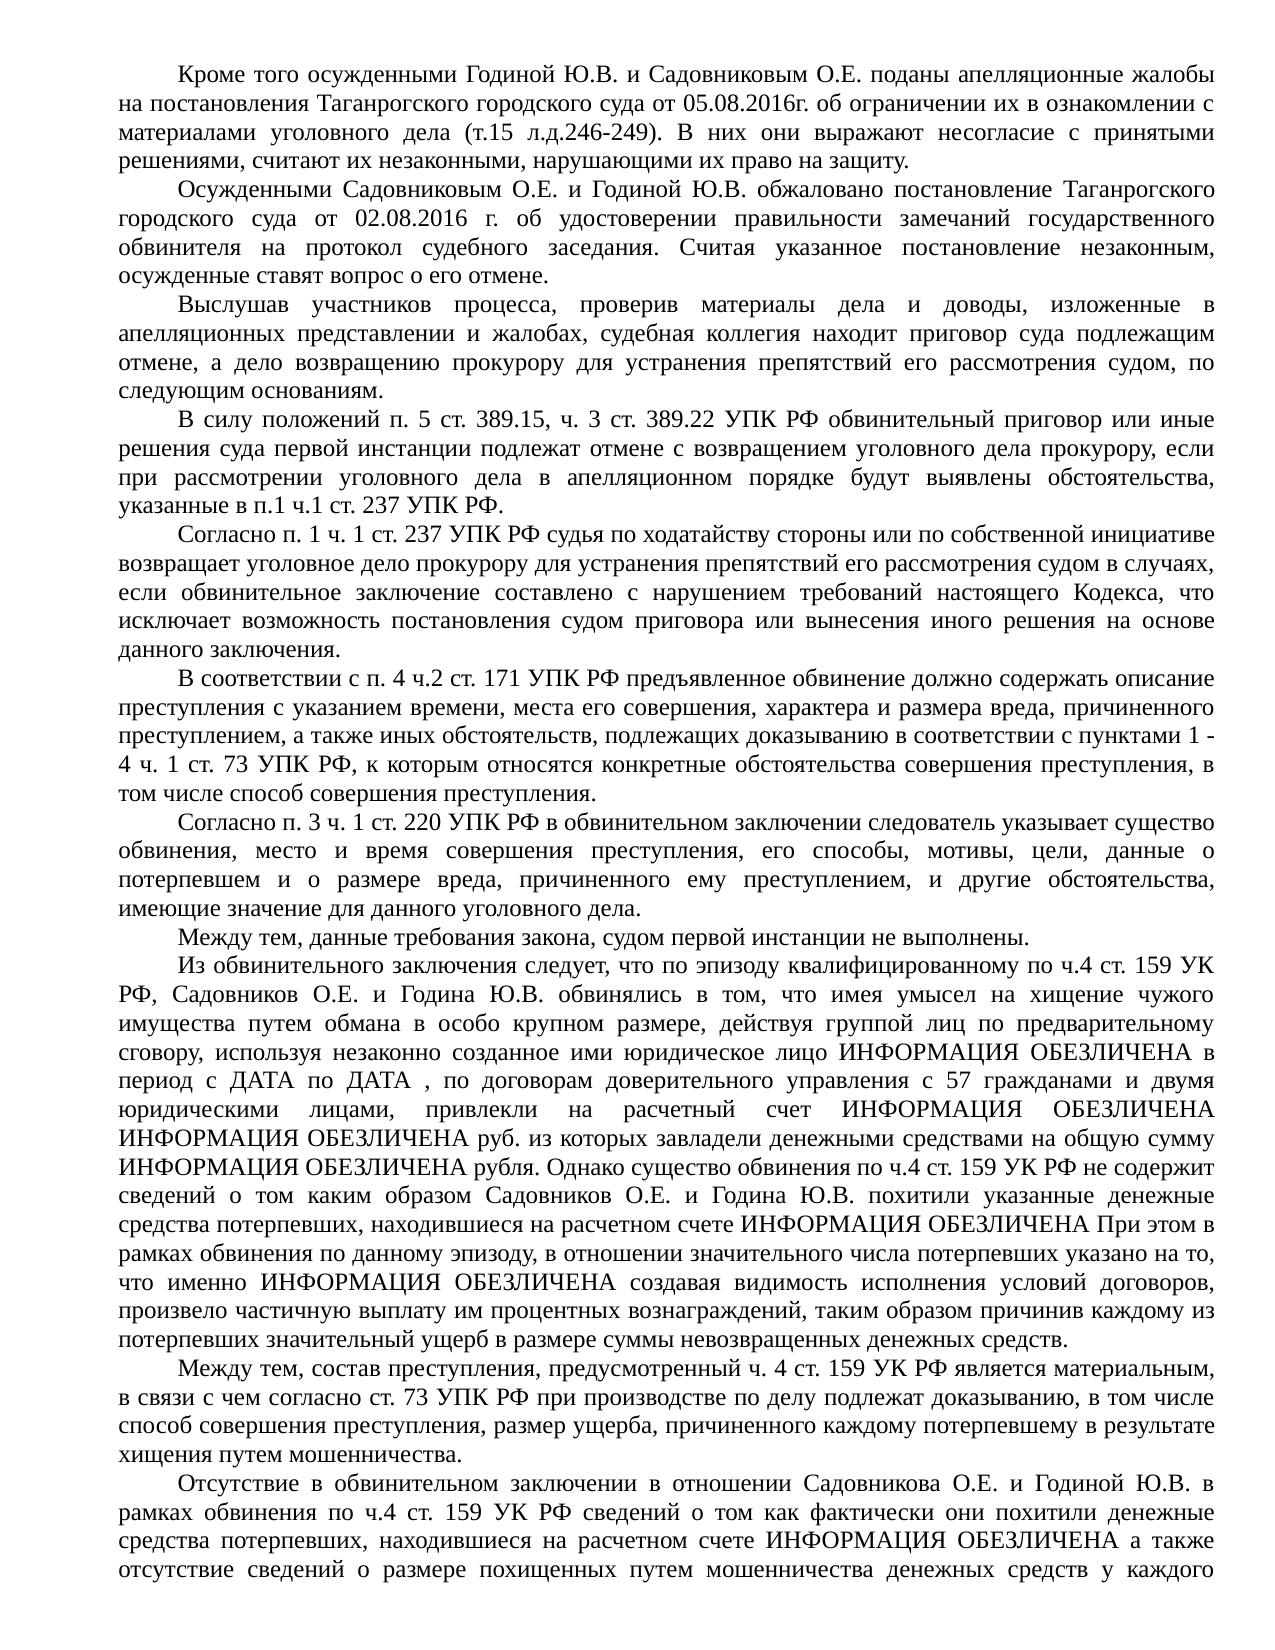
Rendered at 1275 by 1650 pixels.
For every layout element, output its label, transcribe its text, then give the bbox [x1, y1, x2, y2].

text Отсутствие в обвинительном заключении в отношении Садовникова О.Е. и Годиной Ю.В. в рамках обвинения по ч.4 ст. 159 УК РФ сведений о том как фактически они похитили денежные средства потерпевших, находившиеся на расчетном счете ИНФОРМАЦИЯ ОБЕЗЛИЧЕНА а также отсутствие сведений о размере похищенных путем мошенничества денежных средств у каждого [118, 1468, 1216, 1583]
text Согласно п. 1 ч. 1 ст. 237 УПК РФ судья по ходатайству стороны или по собственной инициативе возвращает уголовное дело прокурору для устранения препятствий его рассмотрения судом в случаях, если обвинительное заключение составлено с нарушением требований настоящего Кодекса, что исключает возможность постановления судом приговора или вынесения иного решения на основе данного заключения. [118, 519, 1216, 663]
text В соответствии с п. 4 ч.2 ст. 171 УПК РФ предъявленное обвинение должно содержать описание преступления с указанием времени, места его совершения, характера и размера вреда, причиненного преступлением, а также иных обстоятельств, подлежащих доказыванию в соответствии с пунктами 1 - 4 ч. 1 ст. 73 УПК РФ, к которым относятся конкретные обстоятельства совершения преступления, в том числе способ совершения преступления. [118, 663, 1216, 807]
text Осужденными Садовниковым О.Е. и Годиной Ю.В. обжаловано постановление Таганрогского городского суда от 02.08.2016 г. об удостоверении правильности замечаний государственного обвинителя на протокол судебного заседания. Считая указанное постановление незаконным, осужденные ставят вопрос о его отмене. [118, 174, 1216, 289]
text Выслушав участников процесса, проверив материалы дела и доводы, изложенные в апелляционных представлении и жалобах, судебная коллегия находит приговор суда подлежащим отмене, а дело возвращению прокурору для устранения препятствий его рассмотрения судом, по следующим основаниям. [118, 289, 1216, 404]
text Согласно п. 3 ч. 1 ст. 220 УПК РФ в обвинительном заключении следователь указывает существо обвинения, место и время совершения преступления, его способы, мотивы, цели, данные о потерпевшем и о размере вреда, причиненного ему преступлением, и другие обстоятельства, имеющие значение для данного уголовного дела. [118, 807, 1216, 922]
text Между тем, данные требования закона, судом первой инстанции не выполнены. [118, 922, 1216, 950]
text В силу положений п. 5 ст. 389.15, ч. 3 ст. 389.22 УПК РФ обвинительный приговор или иные решения суда первой инстанции подлежат отмене с возвращением уголовного дела прокурору, если при рассмотрении уголовного дела в апелляционном порядке будут выявлены обстоятельства, указанные в п.1 ч.1 ст. 237 УПК РФ. [118, 404, 1216, 519]
text Из обвинительного заключения следует, что по эпизоду квалифицированному по ч.4 ст. 159 УК РФ, Садовников О.Е. и Година Ю.В. обвинялись в том, что имея умысел на хищение чужого имущества путем обмана в особо крупном размере, действуя группой лиц по предварительному сговору, используя незаконно созданное ими юридическое лицо ИНФОРМАЦИЯ ОБЕЗЛИЧЕНА в период с ДАТА по ДАТА , по договорам доверительного управления с 57 гражданами и двумя юридическими лицами, привлекли на расчетный счет ИНФОРМАЦИЯ ОБЕЗЛИЧЕНА ИНФОРМАЦИЯ ОБЕЗЛИЧЕНА руб. из которых завладели денежными средствами на общую сумму ИНФОРМАЦИЯ ОБЕЗЛИЧЕНА рубля. Однако существо обвинения по ч.4 ст. 159 УК РФ не содержит сведений о том каким образом Садовников О.Е. и Година Ю.В. похитили указанные денежные средства потерпевших, находившиеся на расчетном счете ИНФОРМАЦИЯ ОБЕЗЛИЧЕНА При этом в рамках обвинения по данному эпизоду, в отношении значительного числа потерпевших указано на то, что именно ИНФОРМАЦИЯ ОБЕЗЛИЧЕНА создавая видимость исполнения условий договоров, произвело частичную выплату им процентных вознаграждений, таким образом причинив каждому из потерпевших значительный ущерб в размере суммы невозвращенных денежных средств. [118, 950, 1216, 1353]
text Между тем, состав преступления, предусмотренный ч. 4 ст. 159 УК РФ является материальным, в связи с чем согласно ст. 73 УПК РФ при производстве по делу подлежат доказыванию, в том числе способ совершения преступления, размер ущерба, причиненного каждому потерпевшему в результате хищения путем мошенничества. [118, 1353, 1216, 1468]
text Кроме того осужденными Годиной Ю.В. и Садовниковым О.Е. поданы апелляционные жалобы на постановления Таганрогского городского суда от 05.08.2016г. об ограничении их в ознакомлении с материалами уголовного дела (т.15 л.д.246-249). В них они выражают несогласие с принятыми решениями, считают их незаконными, нарушающими их право на защиту. [118, 59, 1216, 174]
